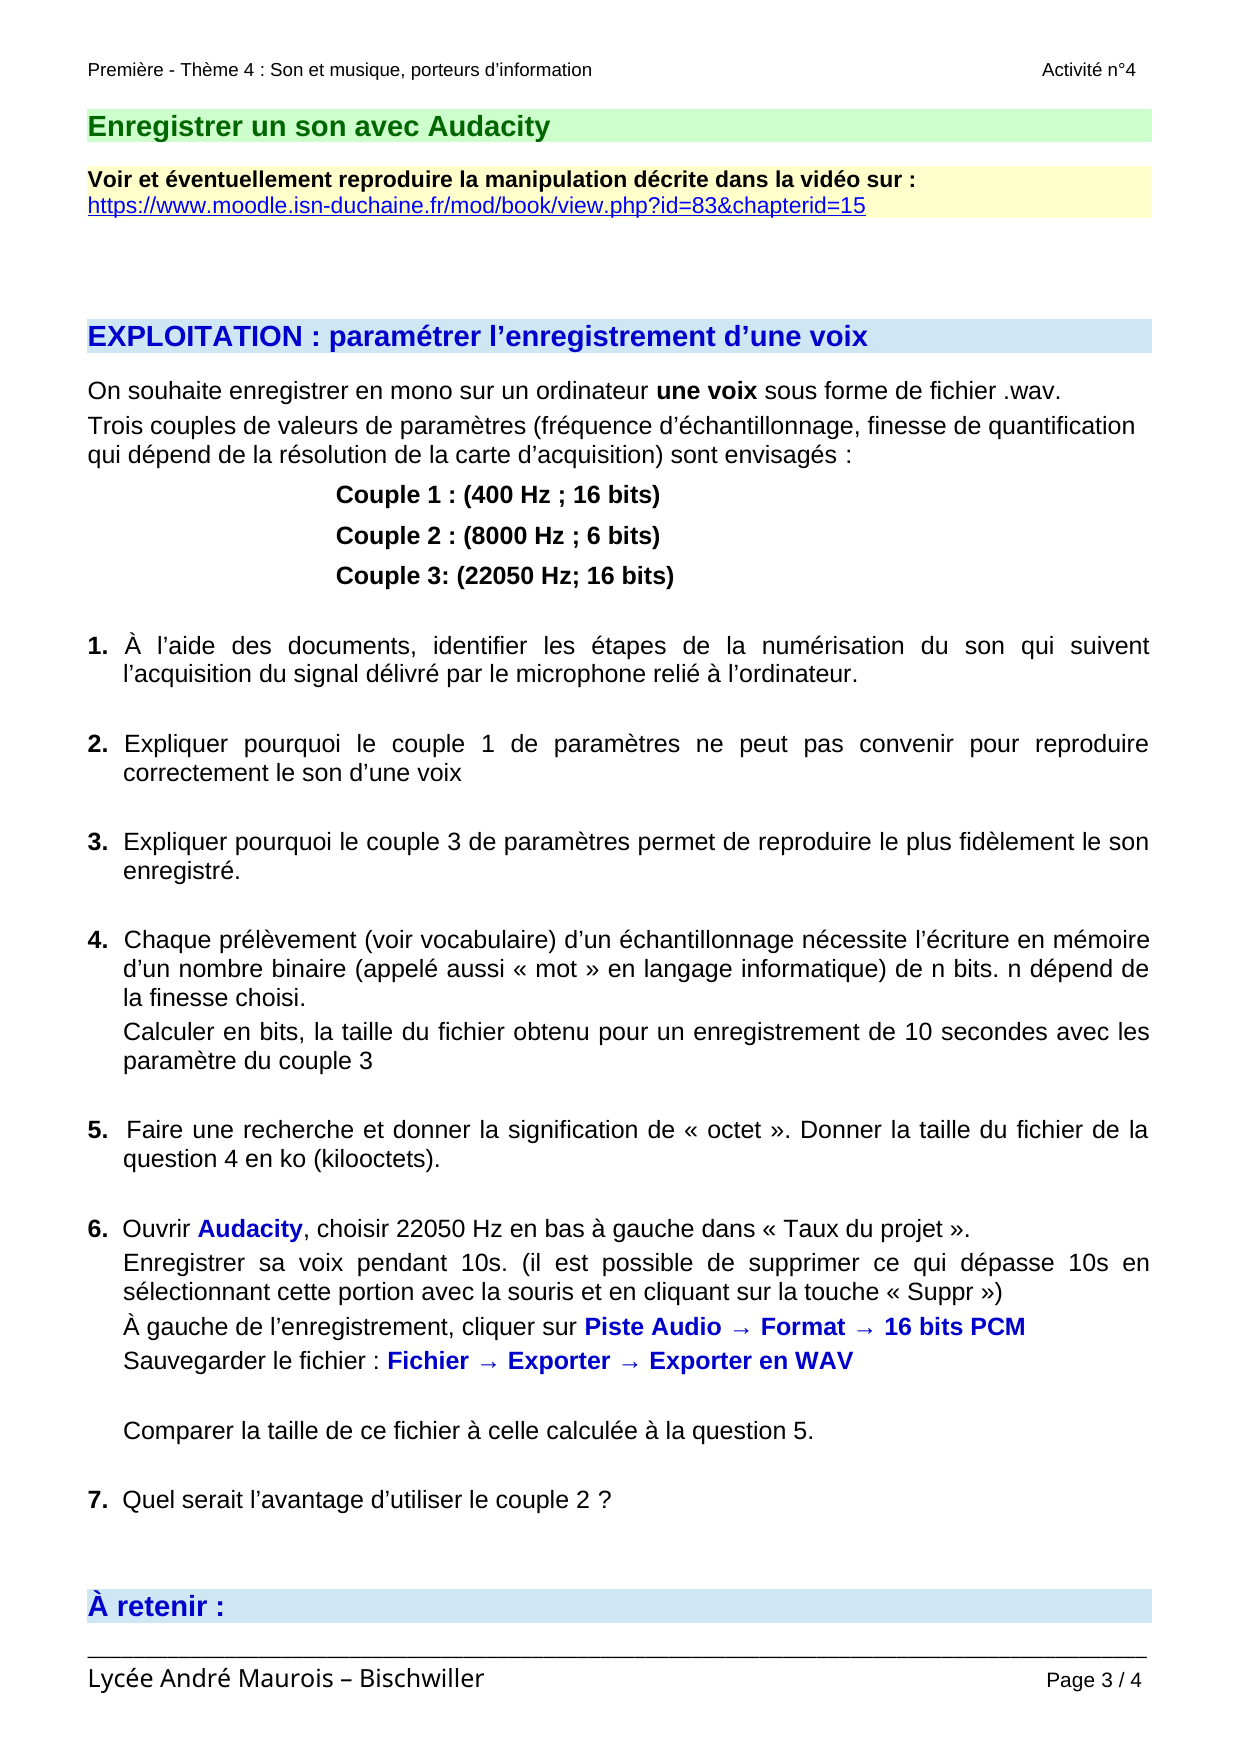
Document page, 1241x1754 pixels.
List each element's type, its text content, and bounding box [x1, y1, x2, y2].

subtitle Enregistrer un son avec Audacity [87, 109, 1152, 142]
text Calculer en bits, la taille du fichier obtenu pour un enregistrement de 10 secondes avec les paramètre du couple 3 [123, 1017, 1152, 1075]
subtitle EXPLOITATION : paramétrer l’enregistrement d’une voix [87, 319, 1152, 353]
text Couple 2 : (8000 Hz ; 6 bits) [336, 521, 1152, 549]
text On souhaite enregistrer en mono sur un ordinateur une voix sous forme de fichier .wav. [87, 376, 1152, 405]
text 6. Ouvrir Audacity, choisir 22050 Hz en bas à gauche dans « Taux du projet ». [87, 1213, 1152, 1242]
text À retenir : [87, 1589, 1152, 1623]
text Voir et éventuellement reproduire la manipulation décrite dans la vidéo sur : https://www.moodle.isn-duchaine.fr/mod/book/view.php?id=83&chapterid=15 [87, 166, 1152, 218]
text Trois couples de valeurs de paramètres (fréquence d’échantillonnage, finesse de quantification qui dépend de la résolution de la carte d’acquisition) sont envisagés : [87, 411, 1152, 468]
text 2. Expliquer pourquoi le couple 1 de paramètres ne peut pas convenir pour reproduire correctement le son d’une voix [87, 729, 1152, 786]
text 7. Quel serait l’avantage d’utiliser le couple 2 ? [87, 1485, 1152, 1514]
text Enregistrer sa voix pendant 10s. (il est possible de supprimer ce qui dépasse 10s en sélectionnant cette portion avec la souris et en cliquant sur la touche « Suppr ») [123, 1248, 1152, 1306]
text 1. À l’aide des documents, identifier les étapes de la numérisation du son qui suivent l’acquisition du signal délivré par le microphone relié à l’ordinateur. [87, 631, 1152, 688]
text 3. Expliquer pourquoi le couple 3 de paramètres permet de reproduire le plus fidèlement le son enregistré. [87, 827, 1152, 884]
text Couple 1 : (400 Hz ; 16 bits) [336, 480, 1152, 509]
text Comparer la taille de ce fichier à celle calculée à la question 5. [123, 1416, 1152, 1444]
text 5. Faire une recherche et donner la signification de « octet ». Donner la taille du fichier de la question 4 en ko (kilooctets). [87, 1115, 1152, 1173]
text Sauvegarder le fichier : Fichier → Exporter → Exporter en WAV [123, 1346, 1152, 1375]
text 4. Chaque prélèvement (voir vocabulaire) d’un échantillonnage nécessite l’écriture en mémoire d’un nombre binaire (appelé aussi « mot » en langage informatique) de n bits. n dépend de la finesse choisi. [87, 925, 1152, 1011]
text Couple 3: (22050 Hz; 16 bits) [336, 561, 1152, 590]
text À gauche de l’enregistrement, cliquer sur Piste Audio → Format → 16 bits PCM [123, 1312, 1152, 1340]
